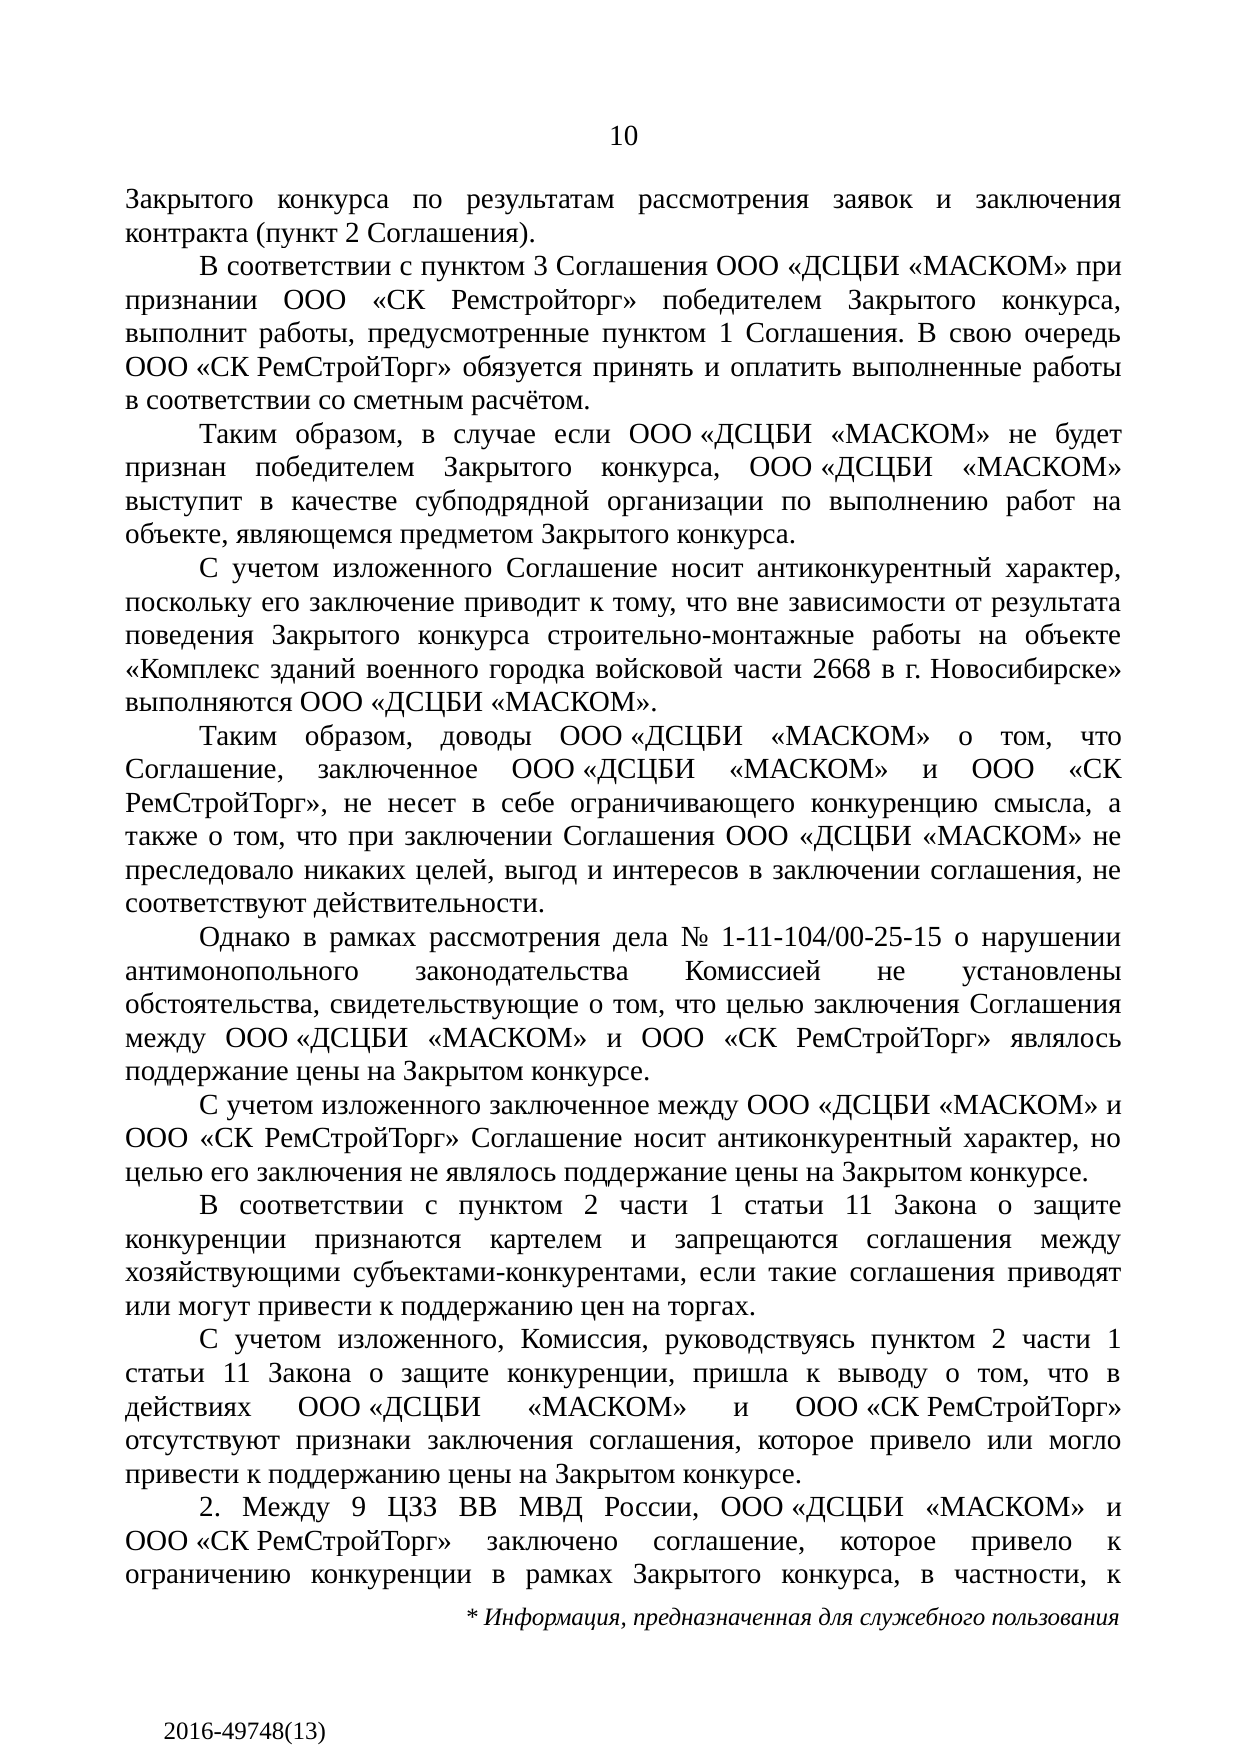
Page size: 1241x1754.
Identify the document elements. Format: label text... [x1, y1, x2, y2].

text Однако в рамках рассмотрения дела № 1-11-104/00-25-15 о нарушении антимонопольного законодательства Комиссией не установлены обстоятельства, свидетельствующие о том, что целью заключения Соглашения между ООО «ДСЦБИ «МАСКОМ» и ООО «СК РемСтройТорг» являлось поддержание цены на Закрытом конкурсе. [125, 919, 1122, 1087]
text С учетом изложенного Соглашение носит антиконкурентный характер, поскольку его заключение приводит к тому, что вне зависимости от результата поведения Закрытого конкурса строительно-монтажные работы на объекте «Комплекс зданий военного городка войсковой части 2668 в г. Новосибирске» выполняются ООО «ДСЦБИ «МАСКОМ». [125, 550, 1122, 718]
text Закрытого конкурса по результатам рассмотрения заявок и заключения контракта (пункт 2 Соглашения). [125, 181, 1122, 248]
text Таким образом, в случае если ООО «ДСЦБИ «МАСКОМ» не будет признан победителем Закрытого конкурса, ООО «ДСЦБИ «МАСКОМ» выступит в качестве субподрядной организации по выполнению работ на объекте, являющемся предметом Закрытого конкурса. [125, 416, 1122, 550]
text С учетом изложенного, Комиссия, руководствуясь пунктом 2 части 1 статьи 11 Закона о защите конкуренции, пришла к выводу о том, что в действиях ООО «ДСЦБИ «МАСКОМ» и ООО «СК РемСтройТорг» отсутствуют признаки заключения соглашения, которое привело или могло привести к поддержанию цены на Закрытом конкурсе. [125, 1322, 1122, 1489]
text 2. Между 9 ЦЗЗ ВВ МВД России, ООО «ДСЦБИ «МАСКОМ» и ООО «СК РемСтройТорг» заключено соглашение, которое привело к ограничению конкуренции в рамках Закрытого конкурса, в частности, к [125, 1489, 1122, 1590]
text В соответствии с пунктом 3 Соглашения ООО «ДСЦБИ «МАСКОМ» при признании ООО «СК Ремстройторг» победителем Закрытого конкурса, выполнит работы, предусмотренные пунктом 1 Соглашения. В свою очередь ООО «СК РемСтройТорг» обязуется принять и оплатить выполненные работы в соответствии со сметным расчётом. [125, 248, 1122, 416]
text В соответствии с пунктом 2 части 1 статьи 11 Закона о защите конкуренции признаются картелем и запрещаются соглашения между хозяйствующими субъектами-конкурентами, если такие соглашения приводят или могут привести к поддержанию цен на торгах. [125, 1187, 1122, 1322]
text Таким образом, доводы ООО «ДСЦБИ «МАСКОМ» о том, что Соглашение, заключенное ООО «ДСЦБИ «МАСКОМ» и ООО «СК РемСтройТорг», не несет в себе ограничивающего конкуренцию смысла, а также о том, что при заключении Соглашения ООО «ДСЦБИ «МАСКОМ» не преследовало никаких целей, выгод и интересов в заключении соглашения, не соответствуют действительности. [125, 718, 1122, 919]
text С учетом изложенного заключенное между ООО «ДСЦБИ «МАСКОМ» и ООО «СК РемСтройТорг» Соглашение носит антиконкурентный характер, но целью его заключения не являлось поддержание цены на Закрытом конкурсе. [125, 1087, 1122, 1187]
